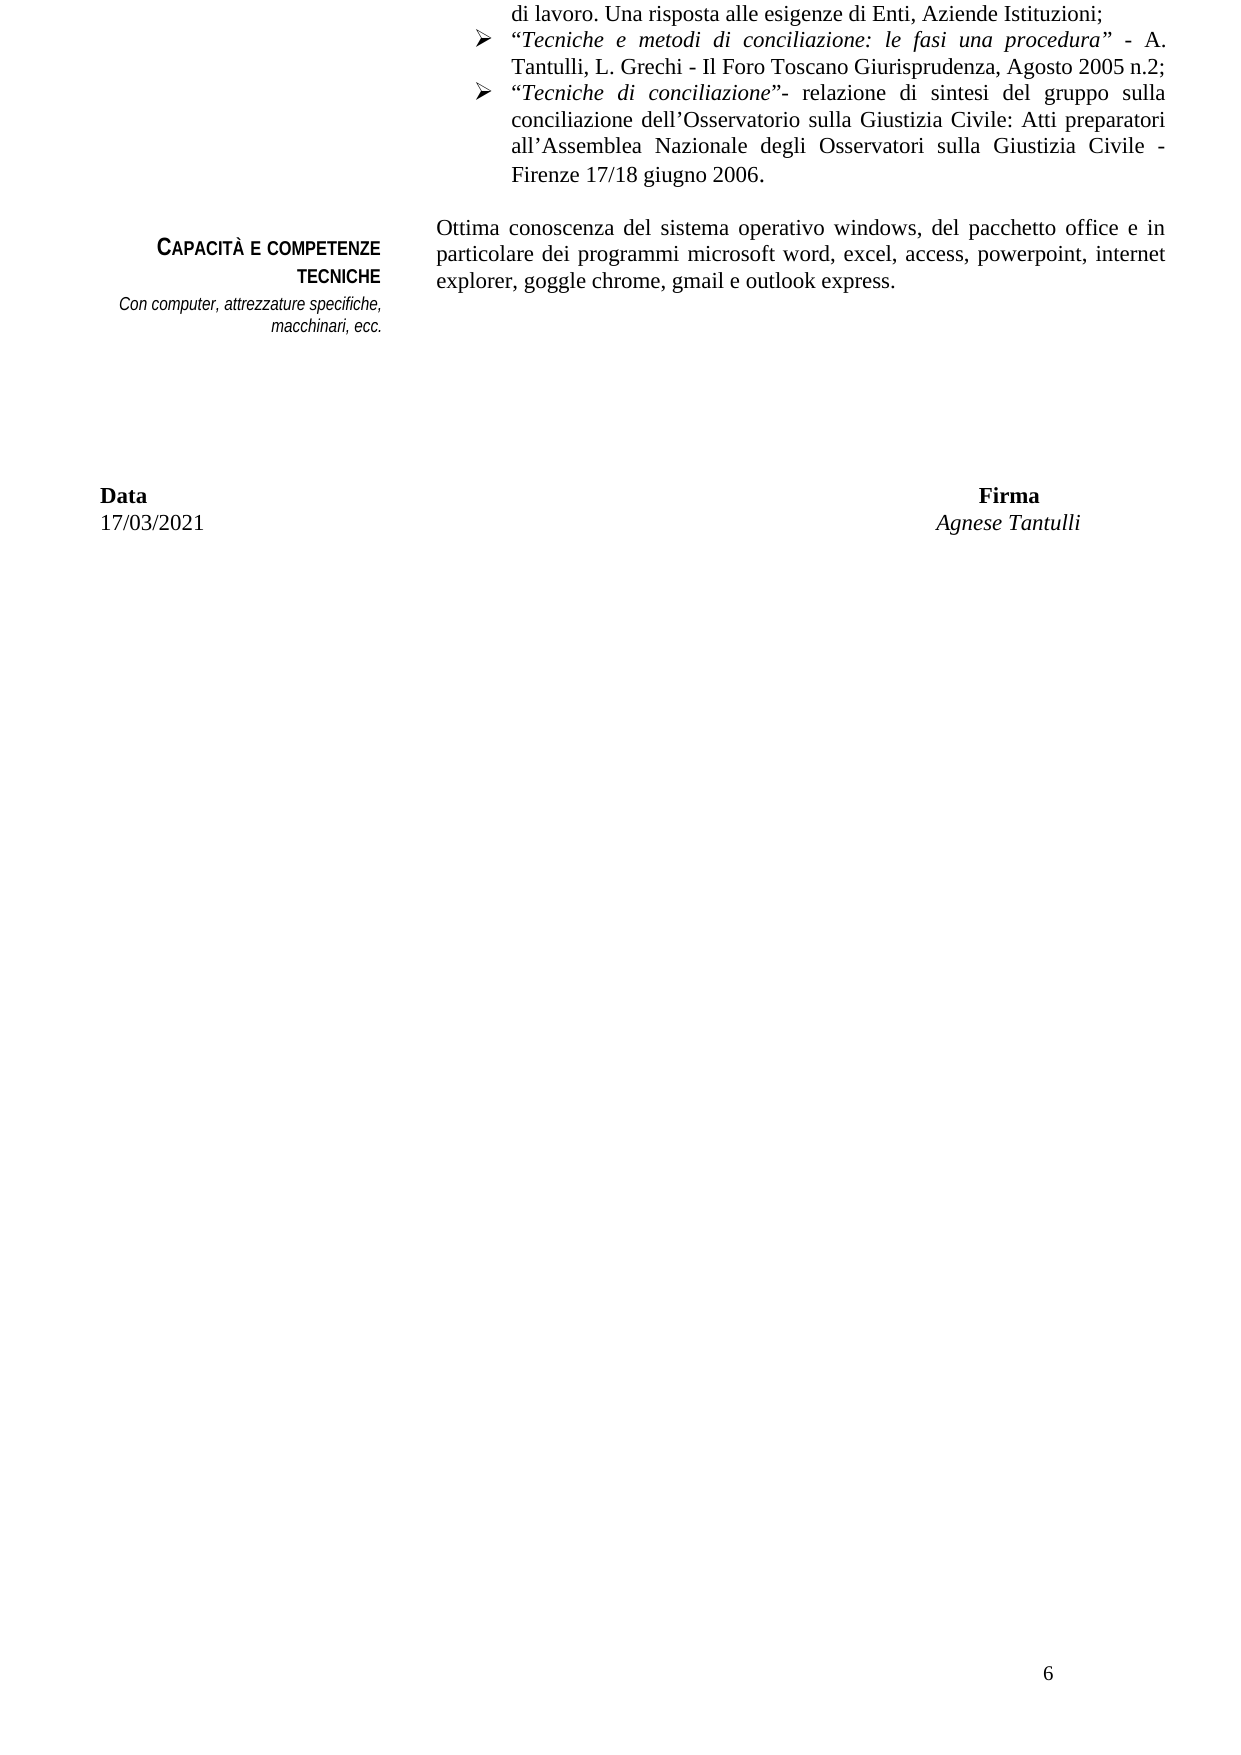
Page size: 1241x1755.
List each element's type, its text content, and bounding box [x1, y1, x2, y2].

table_cell Capacità e competenze tecniche Con computer, attrezzature specifiche, macchinari, ecc. [89, 0, 395, 338]
table_cell di lavoro. Una risposta alle esigenze di Enti, Aziende Istituzioni; “Tecniche e metodi di conciliazione: le fasi una procedura” - A. Tantulli, L. Grechi - Il Foro Toscano Giurisprudenza, Agosto 2005 n.2; “Tecniche di conciliazione”- relazione di sintesi del gruppo sulla conciliazione dell’Osservatorio sulla Giustizia Civile: Atti preparatori all’Assemblea Nazionale degli Osservatori sulla Giustizia Civile - Firenze 17/18 giugno 2006. Ottima conoscenza del sistema operativo windows, del pacchetto office e in particolare dei programmi microsoft word, excel, access, powerpoint, internet explorer, goggle chrome, gmail e outlook express. [425, 0, 1178, 338]
table_header Data 17/03/2021 [89, 482, 869, 561]
table_header Firma Agnese Tantulli [869, 482, 1150, 561]
table_cell [395, 0, 425, 338]
